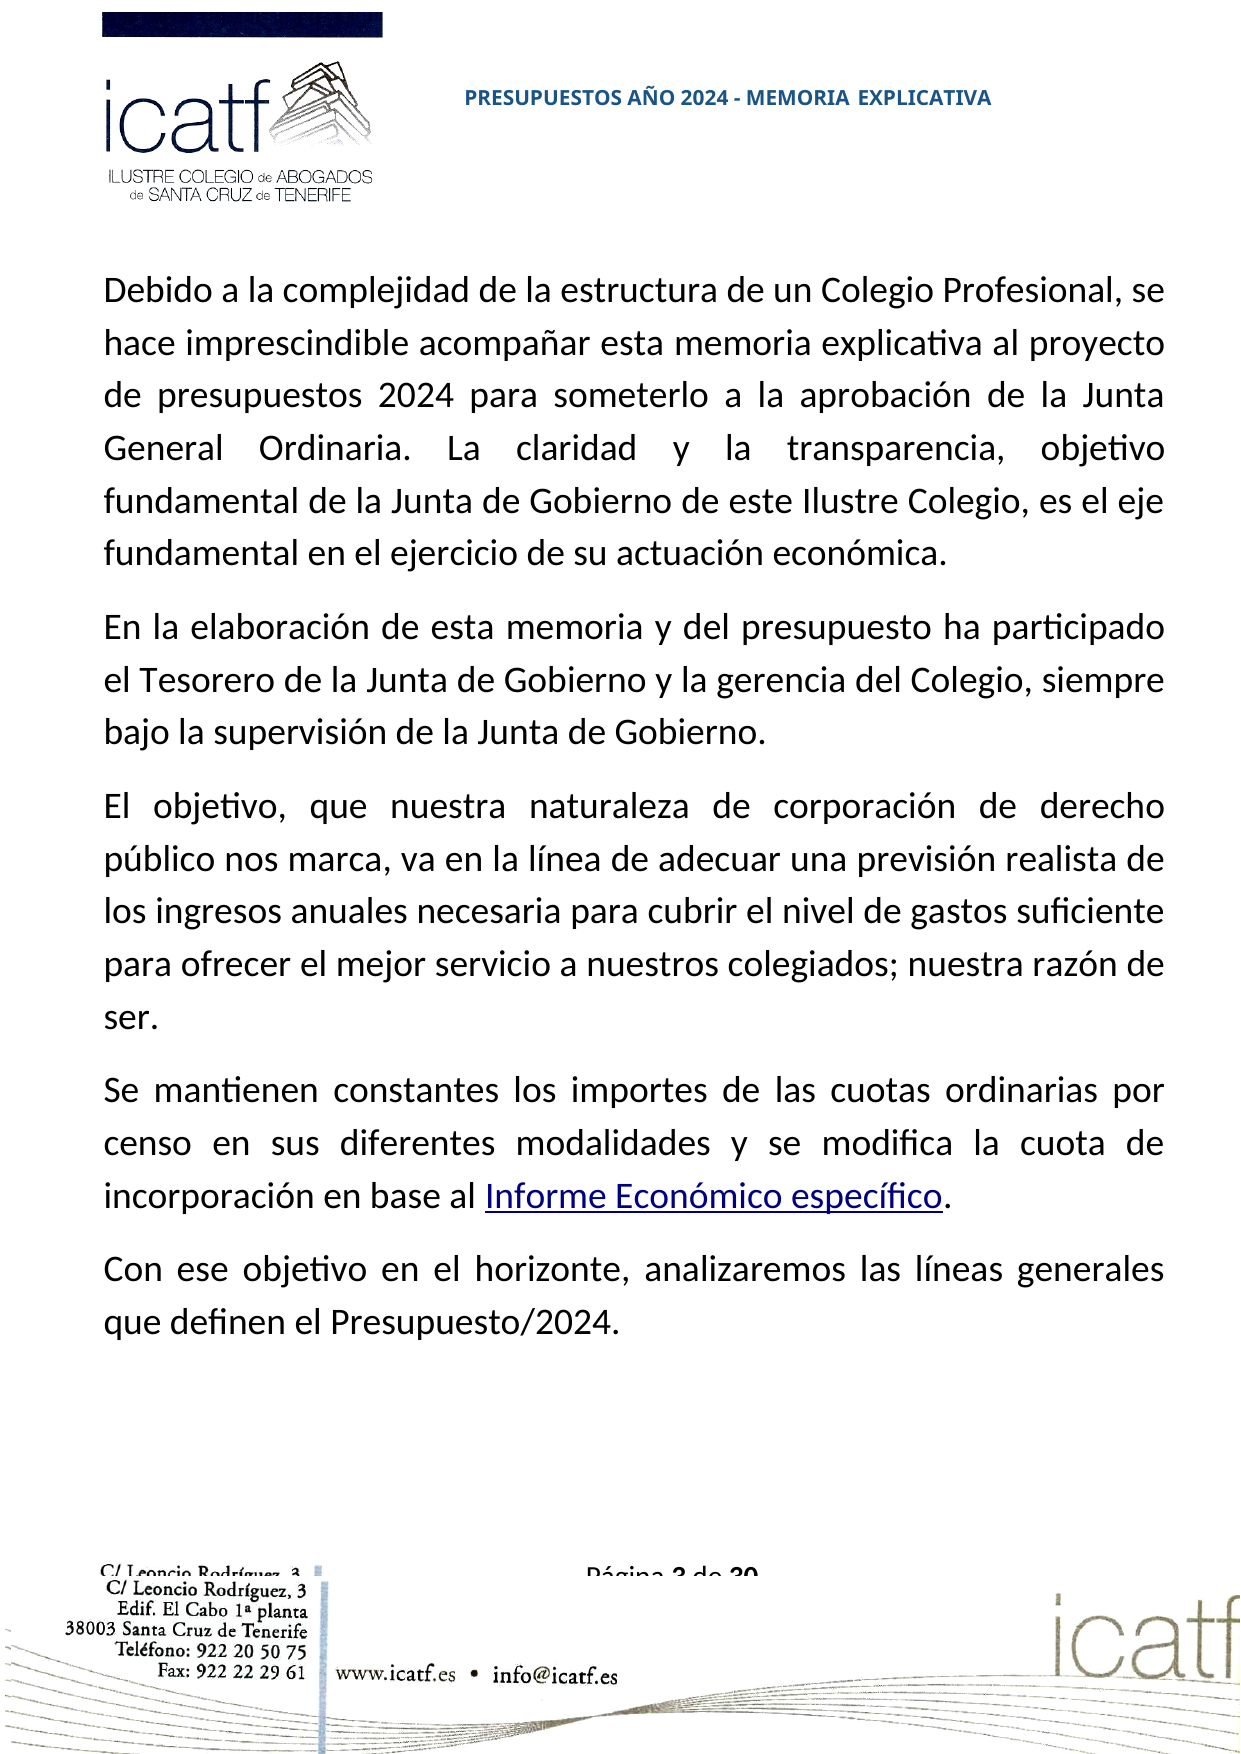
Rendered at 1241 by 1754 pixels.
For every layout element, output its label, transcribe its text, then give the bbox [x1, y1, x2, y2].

text Con ese objetivo en el horizonte, analizaremos las líneas generales que definen el Presupuesto/2024. [103, 1245, 1167, 1344]
text En la elaboración de esta memoria y del presupuesto ha participado el Tesorero de la Junta de Gobierno y la gerencia del Colegio, siempre bajo la supervisión de la Junta de Gobierno. [103, 603, 1167, 754]
text El objetivo, que nuestra naturaleza de corporación de derecho público nos marca, va en la línea de adecuar una previsión realista de los ingresos anuales necesaria para cubrir el nivel de gastos suficiente para ofrecer el mejor servicio a nuestros colegiados; nuestra razón de ser. [103, 782, 1167, 1038]
text Se mantienen constantes los importes de las cuotas ordinarias por censo en sus diferentes modalidades y se modifica la cuota de incorporación en base al Informe Económico específico. [103, 1066, 1167, 1217]
text Debido a la complejidad de la estructura de un Colegio Profesional, se hace imprescindible acompañar esta memoria explicativa al proyecto de presupuestos 2024 para someterlo a la aprobación de la Junta General Ordinaria. La claridad y la transparencia, objetivo fundamental de la Junta de Gobierno de este Ilustre Colegio, es el eje fundamental en el ejercicio de su actuación económica. [103, 266, 1167, 575]
